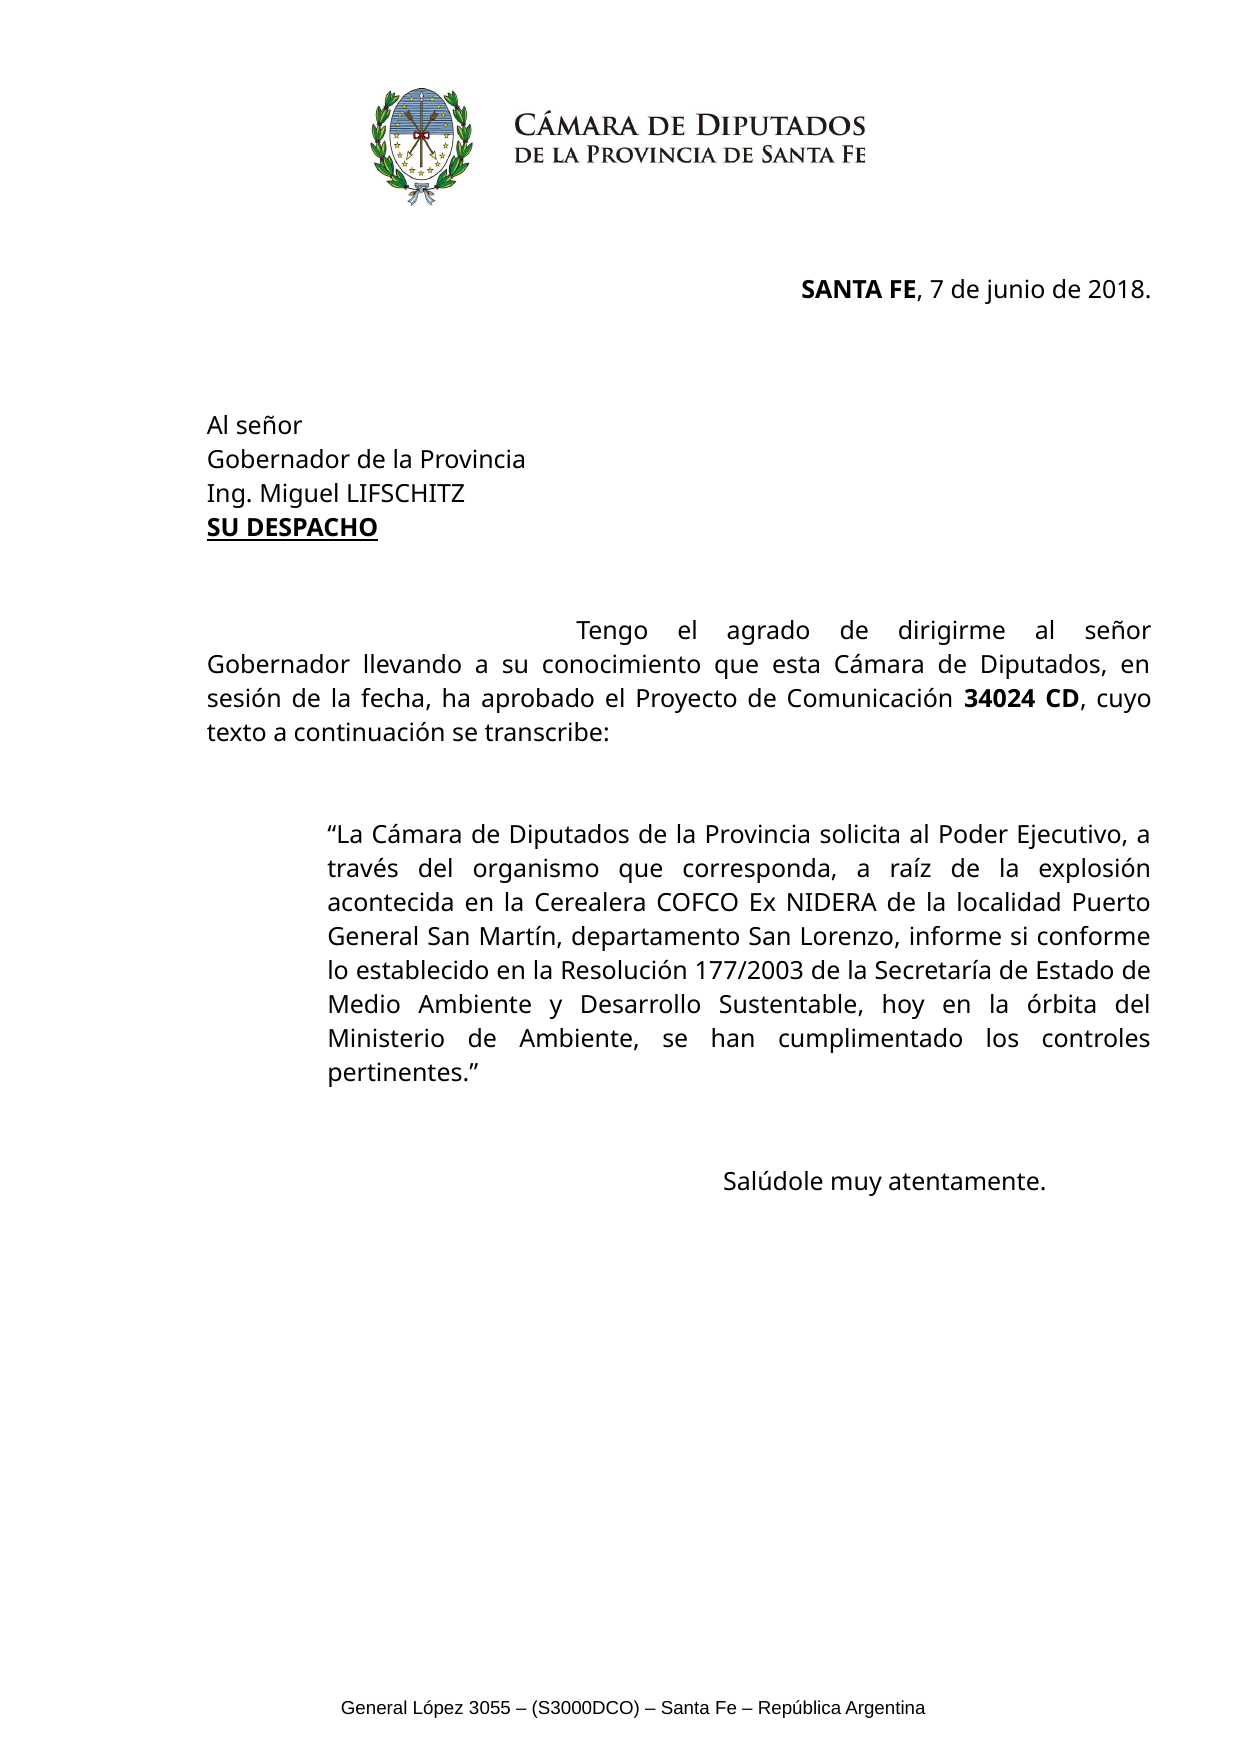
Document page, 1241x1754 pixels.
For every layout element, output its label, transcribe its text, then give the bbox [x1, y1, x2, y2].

text Ing. Miguel LIFSCHITZ [207, 476, 1152, 510]
text SANTA FE, 7 de junio de 2018. [207, 272, 1152, 306]
text “La Cámara de Diputados de la Provincia solicita al Poder Ejecutivo, a través del organismo que corresponda, a raíz de la explosión acontecida en la Cerealera COFCO Ex NIDERA de la localidad Puerto General San Martín, departamento San Lorenzo, informe si conforme lo establecido en la Resolución 177/2003 de la Secretaría de Estado de Medio Ambiente y Desarrollo Sustentable, hoy en la órbita del Ministerio de Ambiente, se han cumplimentado los controles pertinentes.” [327, 817, 1152, 1089]
text Gobernador de la Provincia [207, 442, 1152, 476]
text Salúdole muy atentamente. [649, 1163, 1152, 1197]
text Tengo el agrado de dirigirme al señor Gobernador llevando a su conocimiento que esta Cámara de Diputados, en sesión de la fecha, ha aprobado el Proyecto de Comunicación 34024 CD, cuyo texto a continuación se transcribe: [207, 612, 1152, 748]
text Al señor [207, 408, 1152, 442]
picture [370, 88, 866, 210]
text SU DESPACHO [207, 510, 1152, 544]
